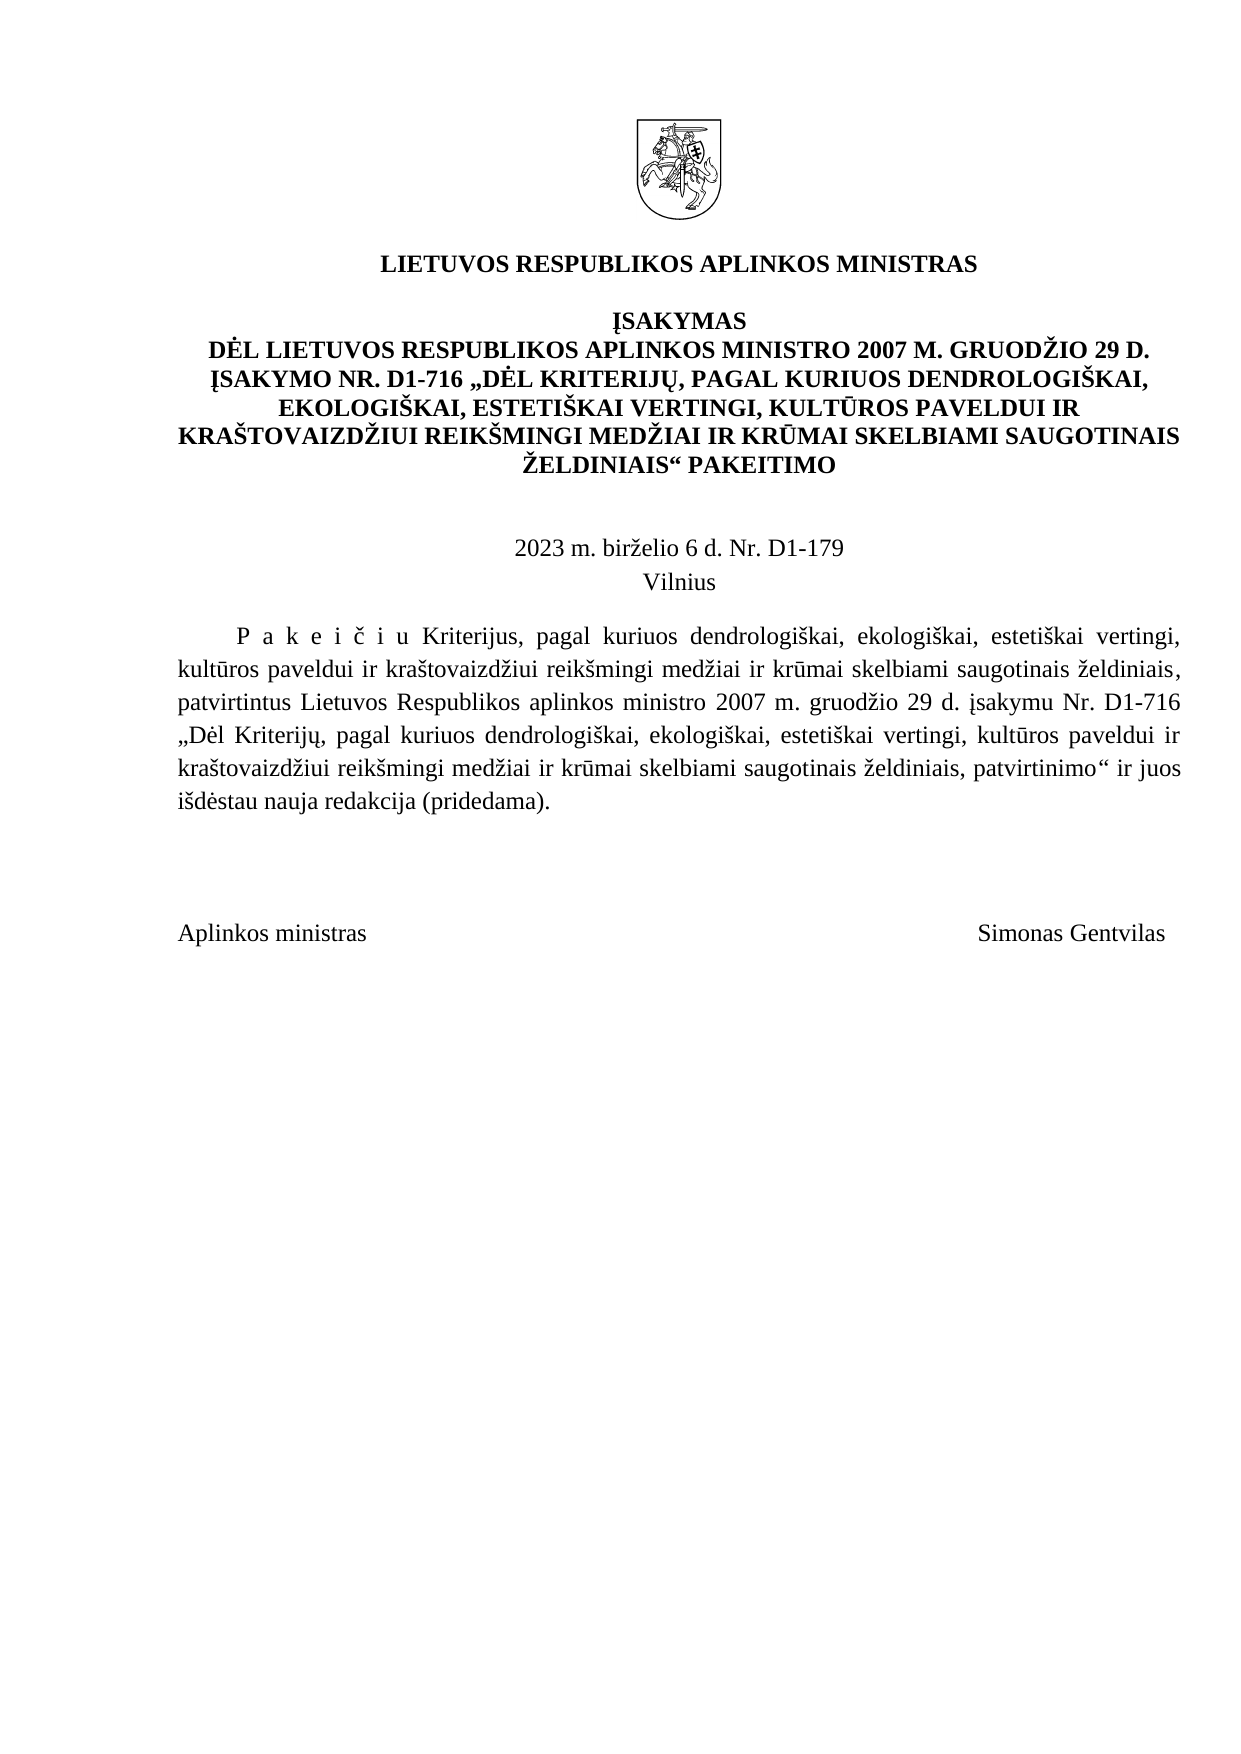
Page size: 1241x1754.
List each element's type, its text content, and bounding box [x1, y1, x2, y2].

text ĮSAKYMAS [177, 306, 1181, 335]
text P a k e i č i u Kriterijus, pagal kuriuos dendrologiškai, ekologiškai, estetiškai vertingi, kultūros paveldui ir kraštovaizdžiui reikšmingi medžiai ir krūmai skelbiami saugotinais želdiniais, patvirtintus Lietuvos Respublikos aplinkos ministro 2007 m. gruodžio 29 d. įsakymu Nr. D1-716 „Dėl Kriterijų, pagal kuriuos dendrologiškai, ekologiškai, estetiškai vertingi, kultūros paveldui ir kraštovaizdžiui reikšmingi medžiai ir krūmai skelbiami saugotinais želdiniais, patvirtinimo“ ir juos išdėstau nauja redakcija (pridedama). [177, 621, 1181, 815]
text LIETUVOS RESPUBLIKOS APLINKOS MINISTRAS [177, 249, 1181, 278]
text DĖL LIETUVOS RESPUBLIKOS APLINKOS MINISTRO 2007 M. GRUODŽIO 29 D. ĮSAKYMO NR. D1-716 „DĖL KRITERIJŲ, PAGAL KURIUOS DENDROLOGIŠKAI, EKOLOGIŠKAI, ESTETIŠKAI VERTINGI, KULTŪROS PAVELDUI IR KRAŠTOVAIZDŽIUI REIKŠMINGI MEDŽIAI IR KRŪMAI SKELBIAMI SAUGOTINAIS ŽELDINIAIS“ PAKEITIMO [177, 335, 1181, 479]
text Vilnius [177, 567, 1181, 595]
text 2023 m. birželio 6 d. Nr. D1-179 [177, 533, 1181, 562]
text Aplinkos ministras Simonas Gentvilas [177, 918, 1181, 947]
